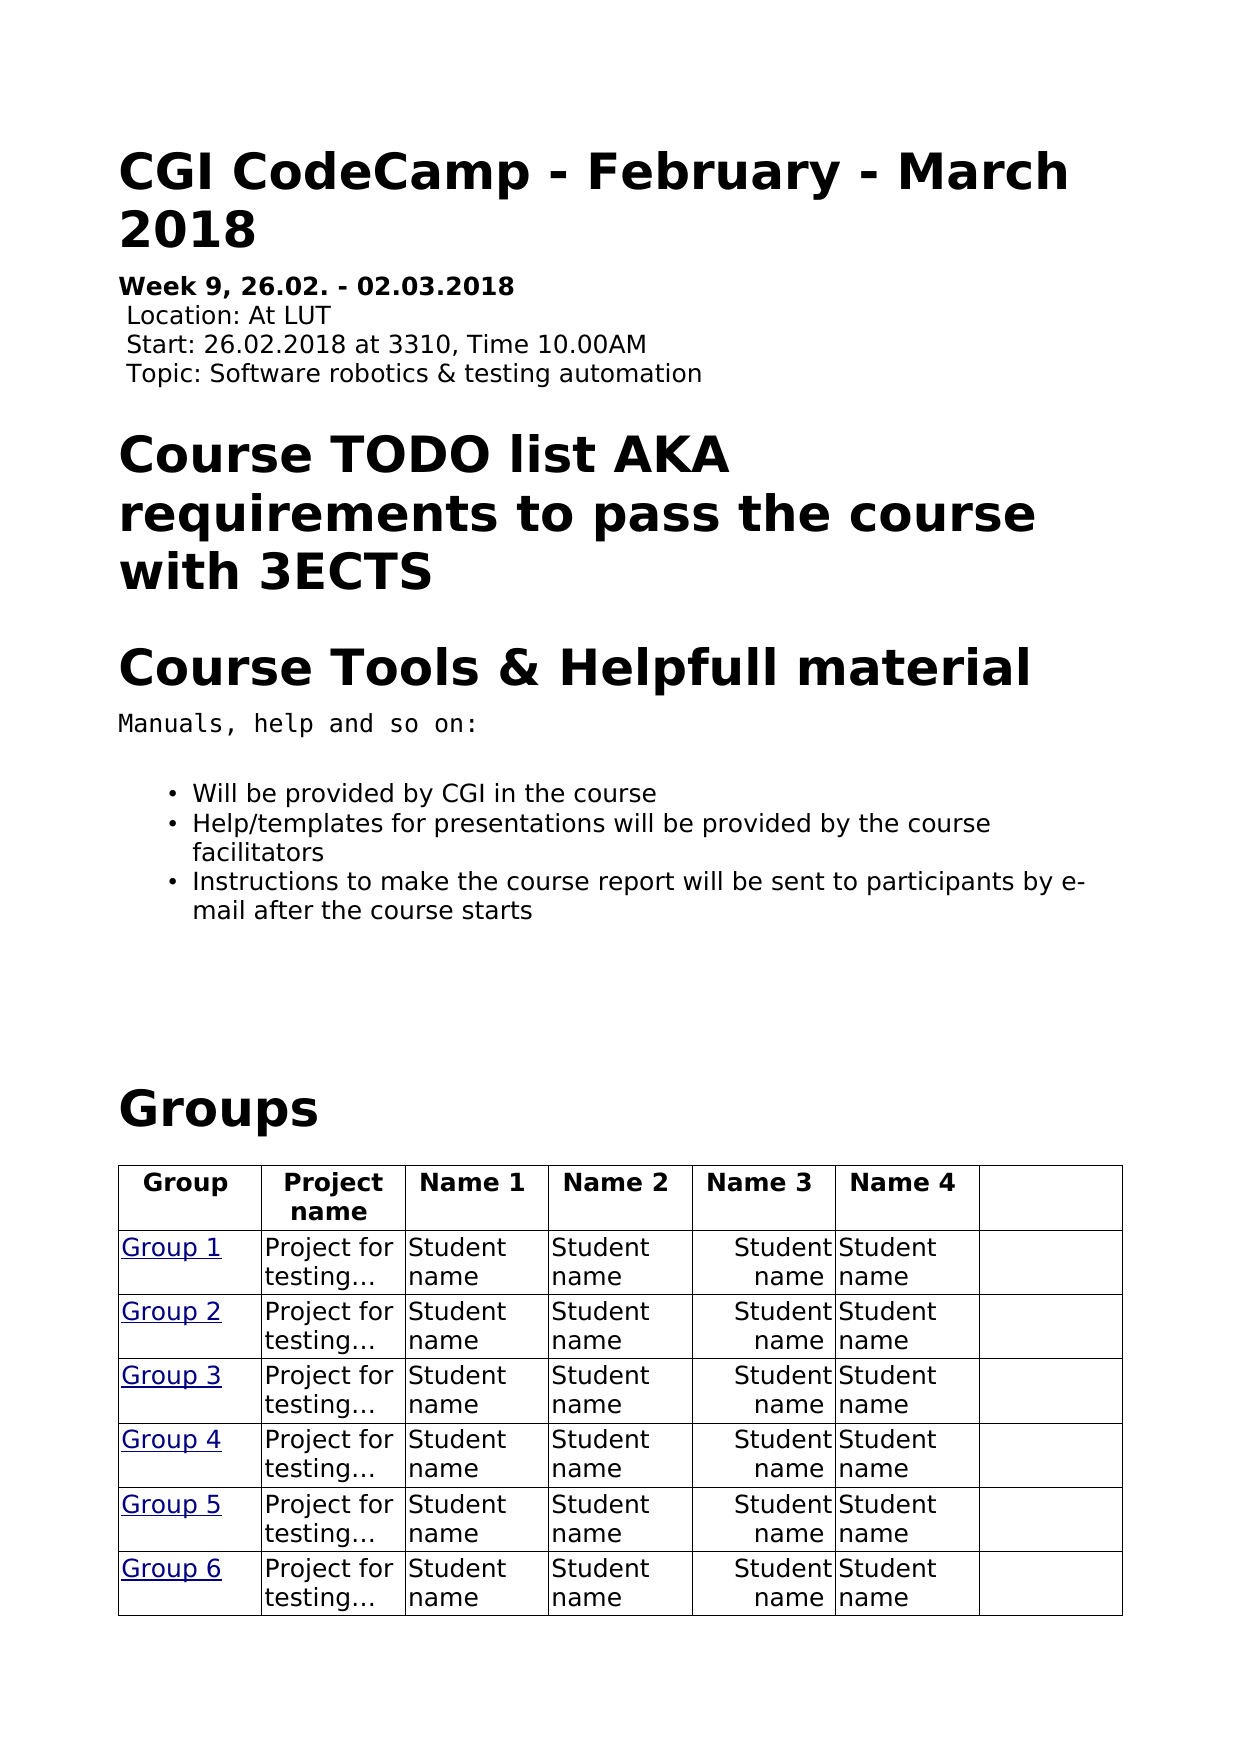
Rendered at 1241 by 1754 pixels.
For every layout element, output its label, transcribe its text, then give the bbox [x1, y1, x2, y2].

table_header Name 2 [549, 1166, 692, 1230]
table_cell Group 6 [119, 1552, 261, 1615]
table_cell Student name [836, 1295, 979, 1358]
table_cell Project for testing… [262, 1488, 405, 1551]
text Week 9, 26.02. - 02.03.2018 Location: At LUT Start: 26.02.2018 at 3310, Time 10.00AM Topic: Software robotics & testing automation [118, 272, 1122, 389]
table_cell Student name [549, 1552, 692, 1615]
table_cell Student name [549, 1424, 692, 1487]
table_cell Student name [549, 1488, 692, 1551]
table_cell Student name [693, 1295, 835, 1358]
table_cell Student name [406, 1488, 548, 1551]
list Help/templates for presentations will be provided by the course facilitators [177, 809, 1122, 867]
table_cell Student name [693, 1424, 835, 1487]
table_header Project name [262, 1166, 405, 1230]
table_cell [980, 1424, 1122, 1487]
table_cell [980, 1488, 1122, 1551]
table_cell Group 1 [119, 1231, 261, 1294]
table_cell [980, 1231, 1122, 1294]
text Manuals, help and so on: [118, 709, 1122, 738]
table_cell Group 2 [119, 1295, 261, 1358]
table_cell Student name [549, 1359, 692, 1422]
table_cell Student name [549, 1231, 692, 1294]
table_cell [980, 1552, 1122, 1615]
table_header Name 1 [406, 1166, 548, 1230]
table_cell [980, 1359, 1122, 1422]
table_cell Student name [693, 1359, 835, 1422]
table_cell Student name [406, 1231, 548, 1294]
subtitle Course Tools & Helpfull material [118, 638, 1122, 697]
table_cell Student name [836, 1231, 979, 1294]
table_cell Student name [836, 1552, 979, 1615]
table_cell Project for testing… [262, 1359, 405, 1422]
table_cell Project for testing… [262, 1231, 405, 1294]
table_cell Student name [693, 1231, 835, 1294]
table_cell Project for testing… [262, 1424, 405, 1487]
table_cell Group 4 [119, 1424, 261, 1487]
table_cell Project for testing… [262, 1295, 405, 1358]
table_cell Student name [693, 1552, 835, 1615]
table_header [980, 1166, 1122, 1230]
subtitle CGI CodeCamp - February - March 2018 [118, 143, 1122, 259]
table_cell Group 5 [119, 1488, 261, 1551]
table_cell Group 3 [119, 1359, 261, 1422]
table_cell Student name [693, 1488, 835, 1551]
table_cell [980, 1295, 1122, 1358]
table_cell Student name [406, 1359, 548, 1422]
list Will be provided by CGI in the course [177, 779, 1122, 809]
subtitle Groups [118, 1080, 1122, 1138]
table_header Name 3 [693, 1166, 835, 1230]
table_header Group [119, 1166, 261, 1230]
table_cell Student name [549, 1295, 692, 1358]
table_cell Student name [406, 1552, 548, 1615]
table_cell Student name [406, 1424, 548, 1487]
table_header Name 4 [836, 1166, 979, 1230]
table_cell Student name [836, 1359, 979, 1422]
list Instructions to make the course report will be sent to participants by e-mail after the course starts [177, 867, 1122, 925]
table_cell Student name [836, 1488, 979, 1551]
table_cell Student name [406, 1295, 548, 1358]
table_cell Student name [836, 1424, 979, 1487]
subtitle Course TODO list AKA requirements to pass the course with 3ECTS [118, 426, 1122, 601]
table_cell Project for testing… [262, 1552, 405, 1615]
